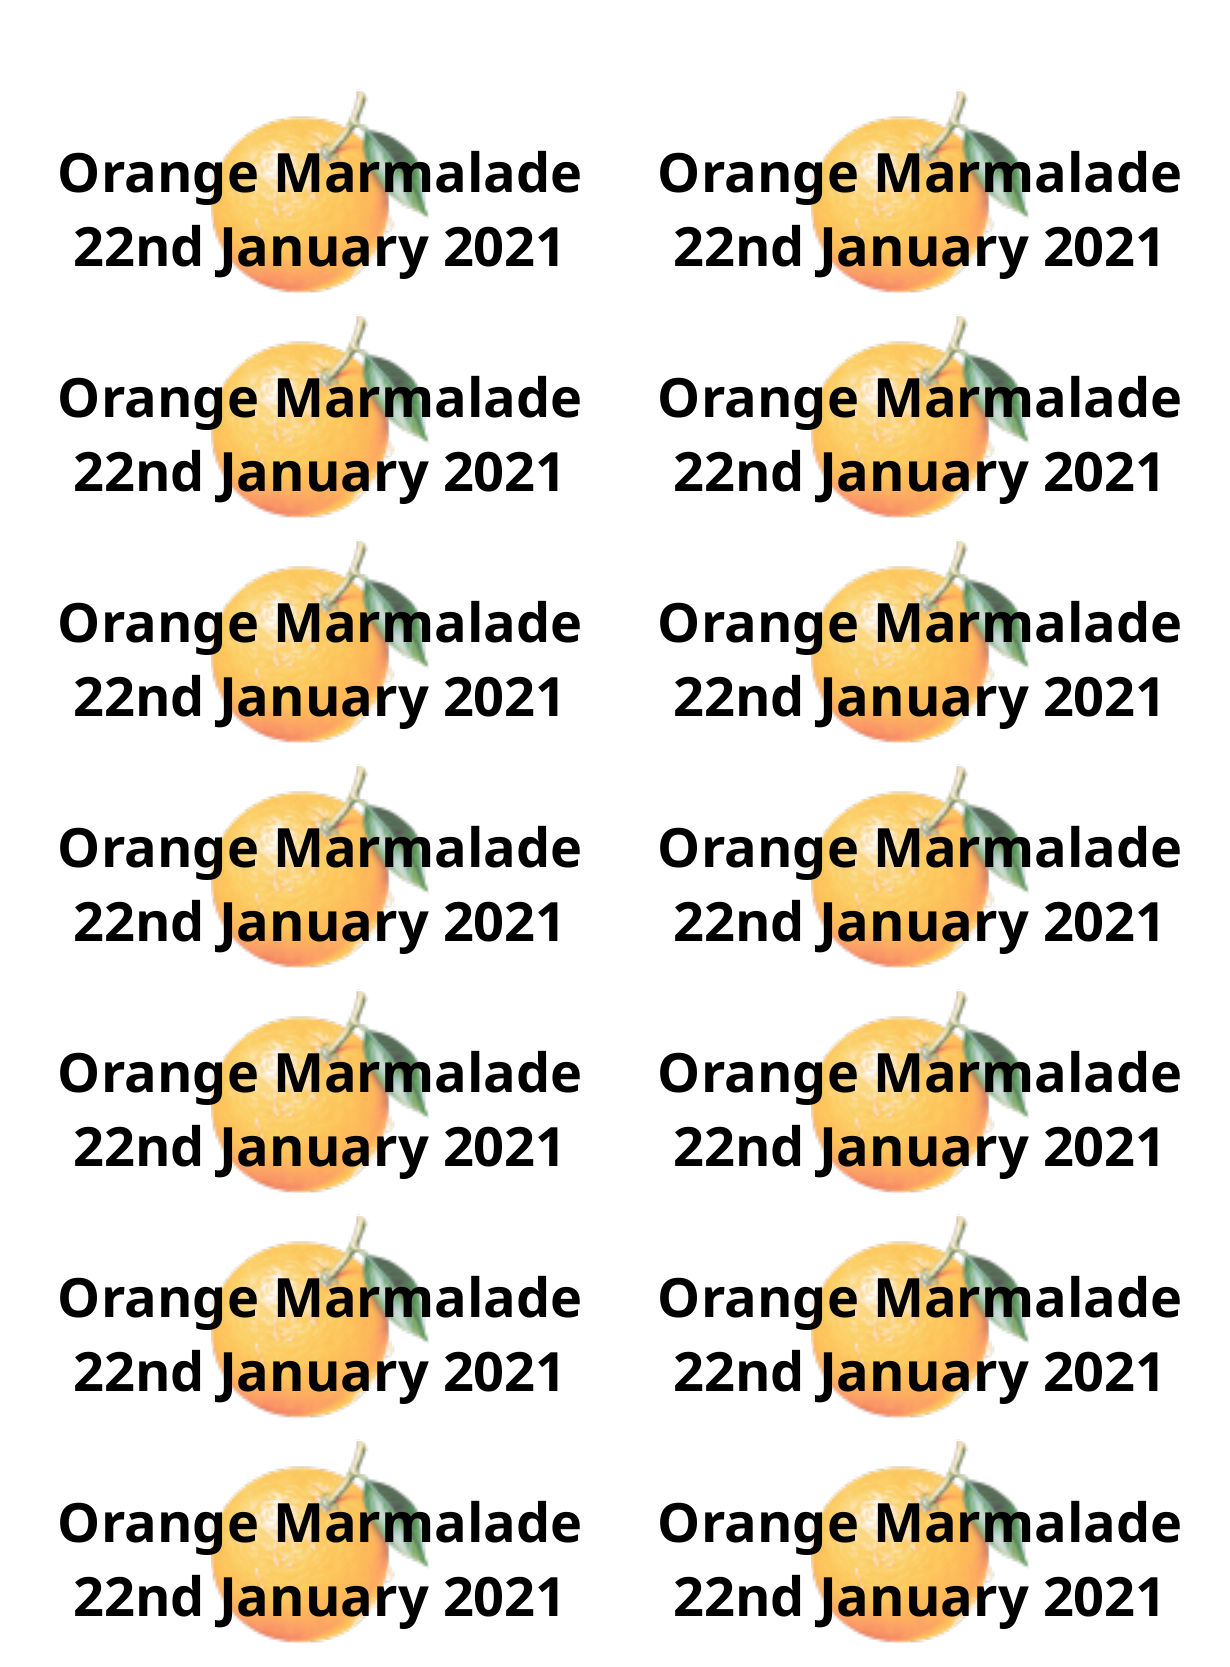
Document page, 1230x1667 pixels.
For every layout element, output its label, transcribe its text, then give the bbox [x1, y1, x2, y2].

text Orange Marmalade 22nd January 2021 [428, 810, 613, 957]
text Orange Marmalade 22nd January 2021 [28, 360, 212, 507]
text Orange Marmalade 22nd January 2021 [628, 810, 812, 957]
text Orange Marmalade 22nd January 2021 [28, 585, 212, 732]
text Orange Marmalade 22nd January 2021 [28, 135, 212, 282]
text Orange Marmalade 22nd January 2021 [428, 585, 613, 732]
text Orange Marmalade 22nd January 2021 [628, 360, 812, 507]
text Orange Marmalade 22nd January 2021 [428, 1035, 613, 1182]
text Orange Marmalade 22nd January 2021 [28, 1035, 212, 1182]
text Orange Marmalade 22nd January 2021 [428, 1485, 613, 1632]
text Orange Marmalade 22nd January 2021 [1028, 810, 1213, 957]
text Orange Marmalade 22nd January 2021 [628, 135, 812, 282]
text Orange Marmalade 22nd January 2021 [1028, 585, 1213, 732]
text Orange Marmalade 22nd January 2021 [1028, 1035, 1213, 1182]
text Orange Marmalade 22nd January 2021 [428, 135, 613, 282]
text Orange Marmalade 22nd January 2021 [28, 810, 212, 957]
text Orange Marmalade 22nd January 2021 [1028, 360, 1213, 507]
text Orange Marmalade 22nd January 2021 [28, 1260, 212, 1407]
text Orange Marmalade 22nd January 2021 [628, 585, 812, 732]
text Orange Marmalade 22nd January 2021 [1028, 1260, 1213, 1407]
text Orange Marmalade 22nd January 2021 [628, 1485, 812, 1632]
text Orange Marmalade 22nd January 2021 [28, 1485, 212, 1632]
text Orange Marmalade 22nd January 2021 [1028, 135, 1213, 282]
text Orange Marmalade 22nd January 2021 [628, 1035, 812, 1182]
text Orange Marmalade 22nd January 2021 [428, 1260, 613, 1407]
text Orange Marmalade 22nd January 2021 [1028, 1485, 1213, 1632]
text Orange Marmalade 22nd January 2021 [628, 1260, 812, 1407]
text Orange Marmalade 22nd January 2021 [428, 360, 613, 507]
